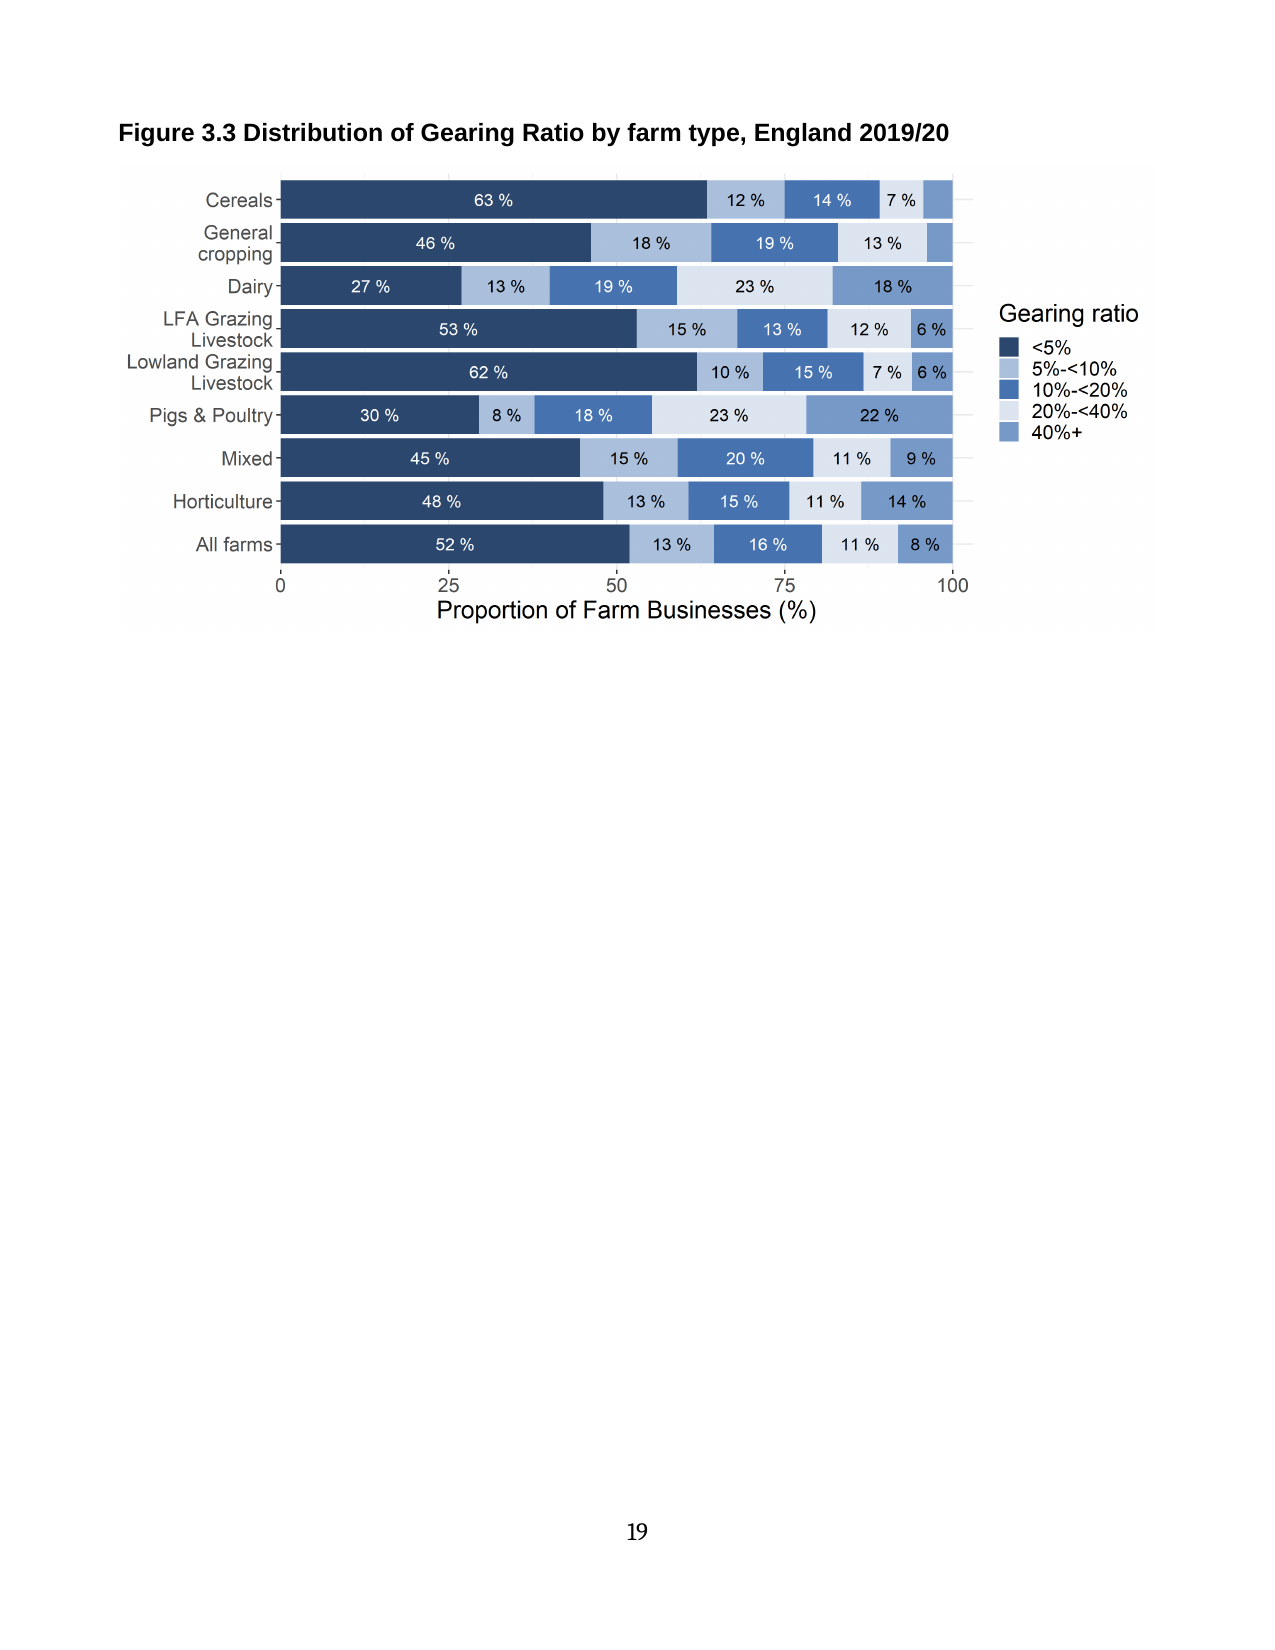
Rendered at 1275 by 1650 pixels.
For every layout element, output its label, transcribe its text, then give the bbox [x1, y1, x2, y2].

text Figure 3.3 Distribution of Gearing Ratio by farm type, England 2019/20 [118, 118, 1157, 147]
